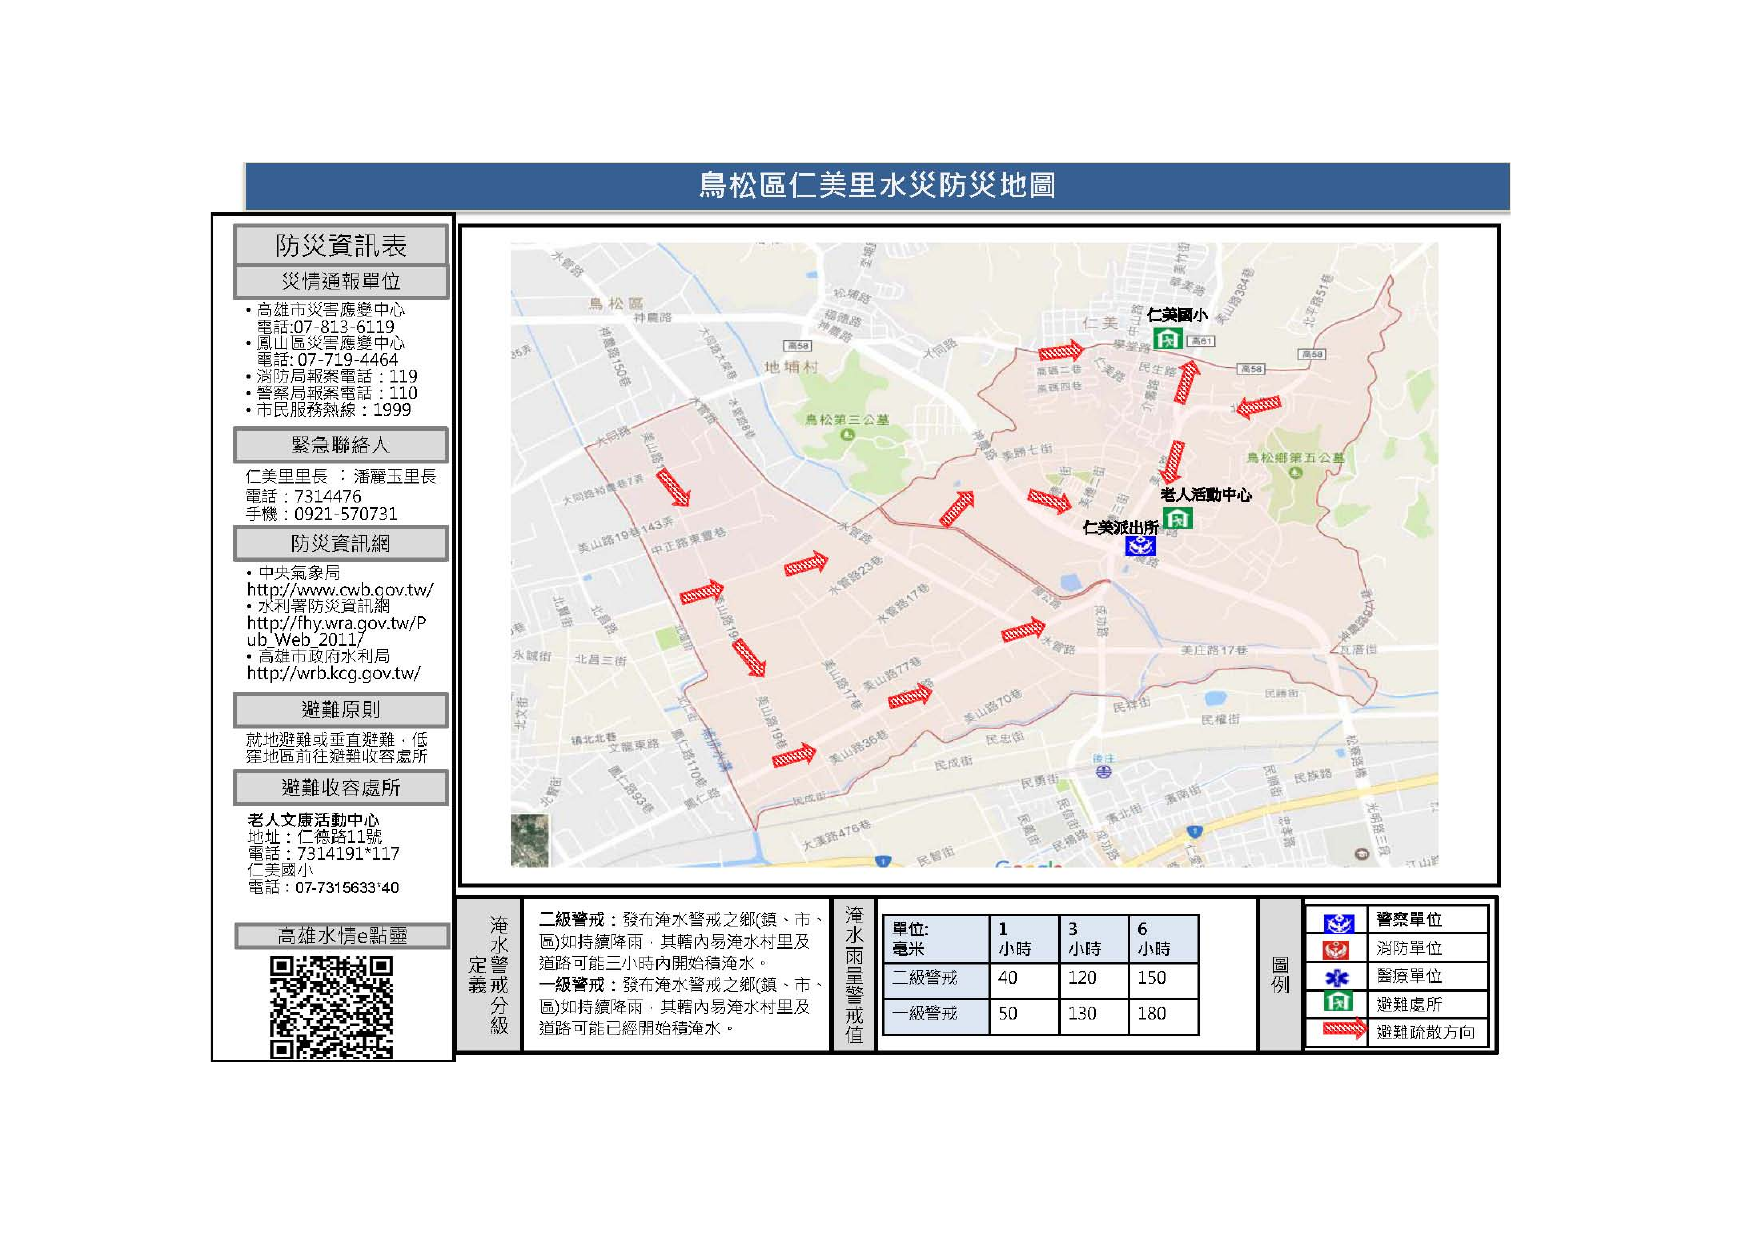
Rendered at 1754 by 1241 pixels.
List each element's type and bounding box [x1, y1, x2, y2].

picture [210, 162, 1511, 1062]
